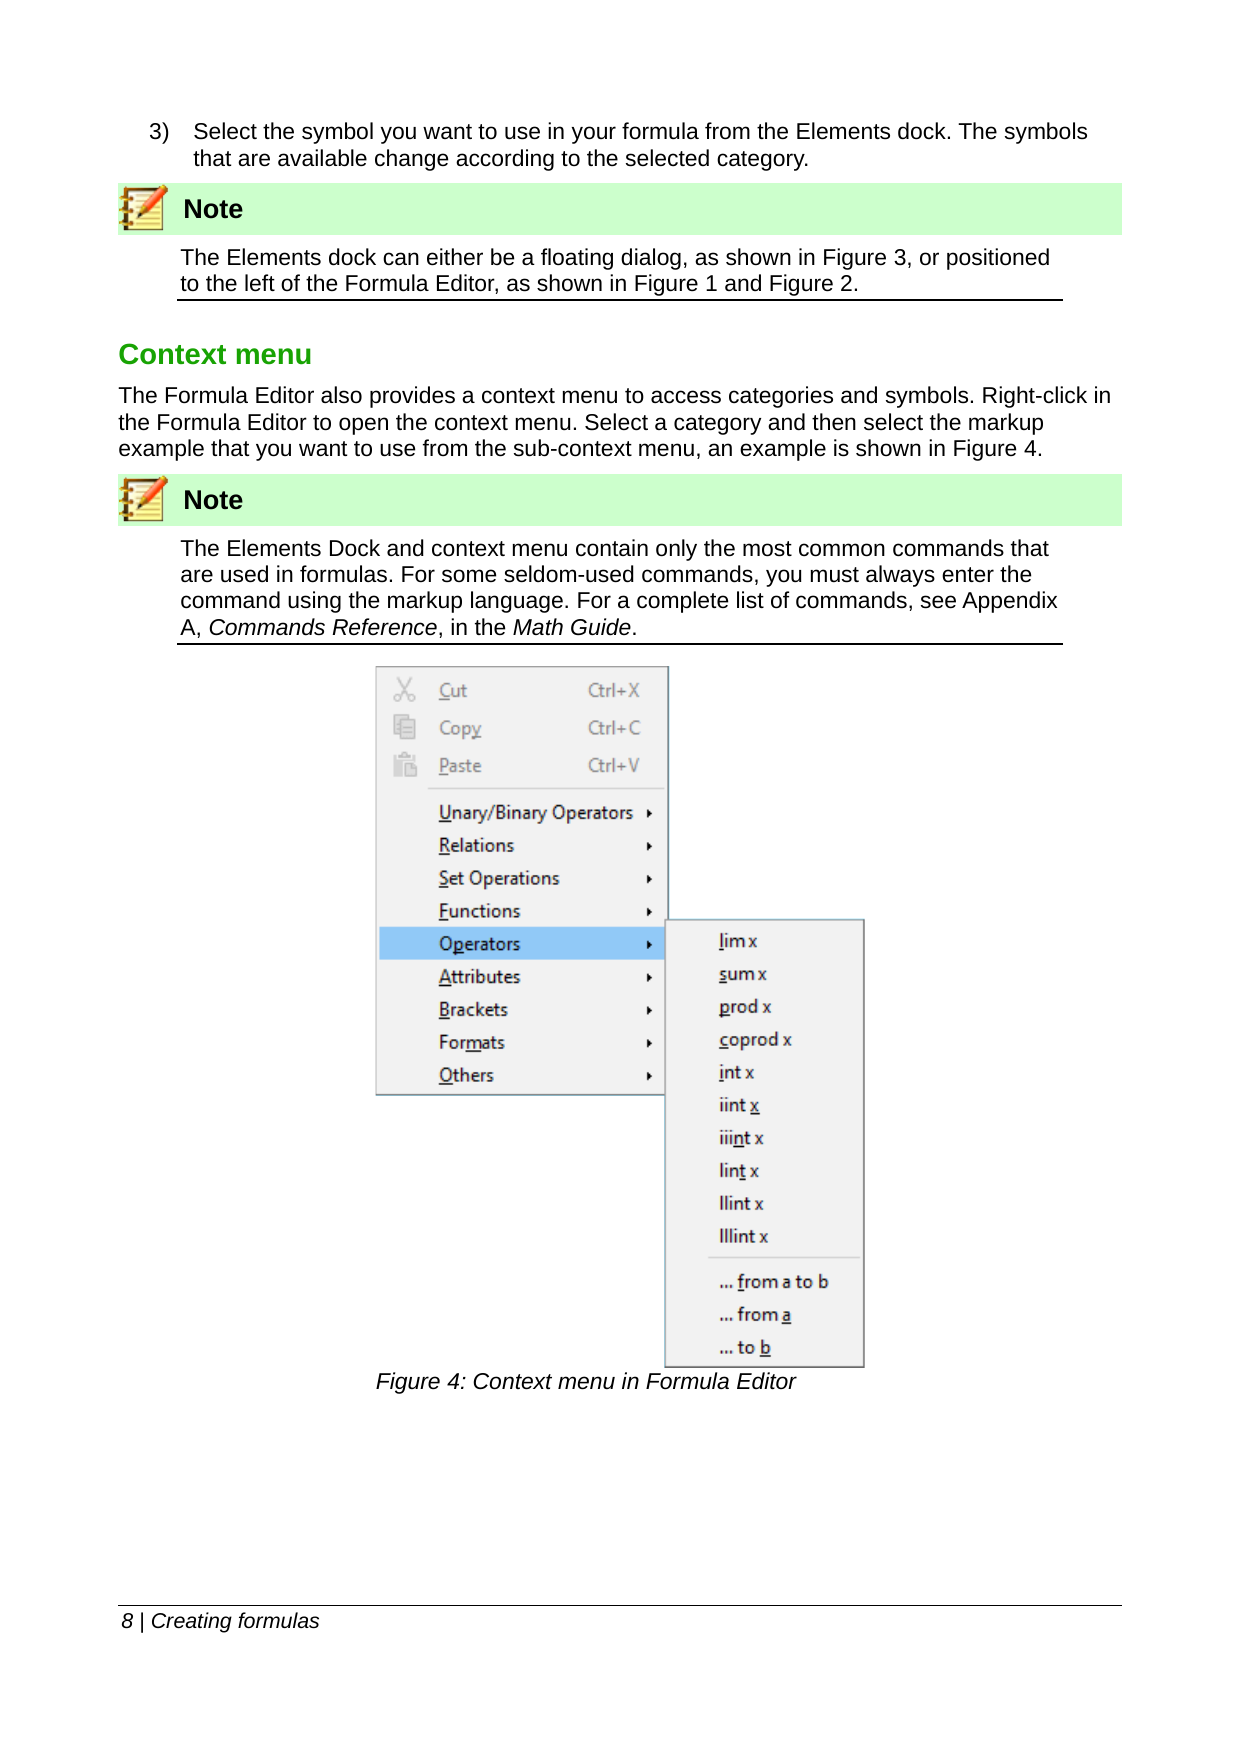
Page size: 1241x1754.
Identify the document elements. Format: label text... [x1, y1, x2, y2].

text Figure 4: Context menu in Formula Editor [376, 1368, 864, 1394]
text The Elements dock can either be a floating dialog, as shown in Figure 3, or positioned to the left of the Formula Editor, as shown in Figure 1 and Figure 2. [177, 241, 1063, 299]
picture [119, 474, 170, 525]
text The Elements Dock and context menu contain only the most common commands that are used in formulas. For some seldom-used commands, you must always enter the command using the markup language. For a complete list of commands, see Appendix A, Commands Reference, in the Math Guide. [177, 532, 1063, 643]
picture [375, 666, 865, 1368]
subtitle Note [118, 474, 1122, 526]
picture [119, 183, 170, 234]
text The Formula Editor also provides a context menu to access categories and symbols. Right-click in the Formula Editor to open the context menu. Select a category and then select the markup example that you want to use from the sub-context menu, an example is shown in Figure 4. [118, 382, 1122, 461]
list Select the symbol you want to use in your formula from the Elements dock. The symbols that are available change according to the selected category. [169, 118, 1122, 171]
subtitle Context menu [118, 337, 1122, 370]
subtitle Note [118, 183, 1122, 235]
